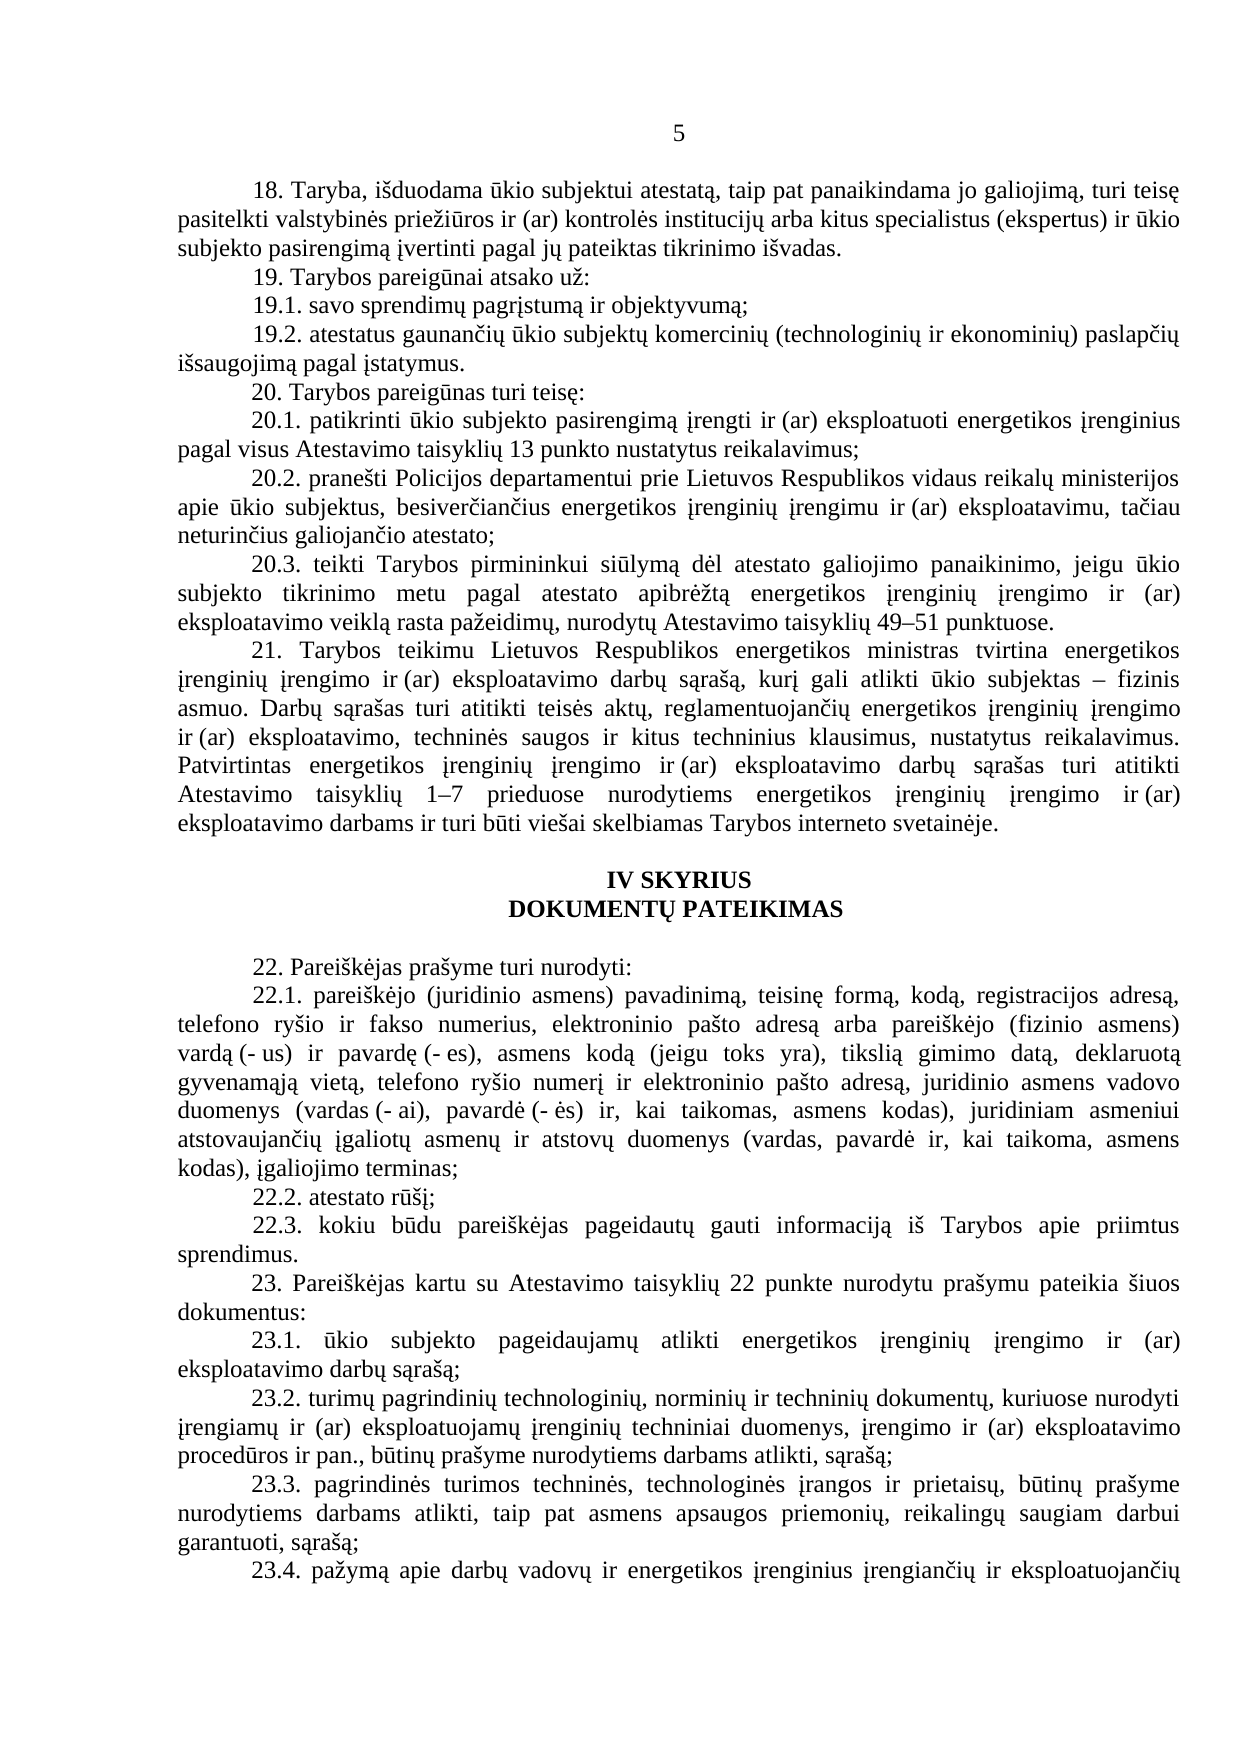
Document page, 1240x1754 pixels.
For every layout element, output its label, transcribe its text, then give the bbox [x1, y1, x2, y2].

text IV SKYRIUS [177, 866, 1181, 894]
text 22.3. kokiu būdu pareiškėjas pageidautų gauti informaciją iš Tarybos apie priimtus sprendimus. [177, 1211, 1181, 1268]
text 18. Taryba, išduodama ūkio subjektui atestatą, taip pat panaikindama jo galiojimą, turi teisę pasitelkti valstybinės priežiūros ir (ar) kontrolės institucijų arba kitus specialistus (ekspertus) ir ūkio subjekto pasirengimą įvertinti pagal jų pateiktas tikrinimo išvadas. [177, 176, 1181, 262]
text 22. Pareiškėjas prašyme turi nurodyti: [177, 952, 1181, 981]
text 20.1. patikrinti ūkio subjekto pasirengimą įrengti ir (ar) eksploatuoti energetikos įrenginius pagal visus Atestavimo taisyklių 13 punkto nustatytus reikalavimus; [177, 406, 1181, 463]
text 20.3. teikti Tarybos pirmininkui siūlymą dėl atestato galiojimo panaikinimo, jeigu ūkio subjekto tikrinimo metu pagal atestato apibrėžtą energetikos įrenginių įrengimo ir (ar) eksploatavimo veiklą rasta pažeidimų, nurodytų Atestavimo taisyklių 49–51 punktuose. [177, 549, 1181, 636]
text 23.3. pagrindinės turimos techninės, technologinės įrangos ir prietaisų, būtinų prašyme nurodytiems darbams atlikti, taip pat asmens apsaugos priemonių, reikalingų saugiam darbui garantuoti, sąrašą; [177, 1469, 1181, 1556]
text 21. Tarybos teikimu Lietuvos Respublikos energetikos ministras tvirtina energetikos įrenginių įrengimo ir (ar) eksploatavimo darbų sąrašą, kurį gali atlikti ūkio subjektas – fizinis asmuo. Darbų sąrašas turi atitikti teisės aktų, reglamentuojančių energetikos įrenginių įrengimo ir (ar) eksploatavimo, techninės saugos ir kitus techninius klausimus, nustatytus reikalavimus. Patvirtintas energetikos įrenginių įrengimo ir (ar) eksploatavimo darbų sąrašas turi atitikti Atestavimo taisyklių 1–7 prieduose nurodytiems energetikos įrenginių įrengimo ir (ar) eksploatavimo darbams ir turi būti viešai skelbiamas Tarybos interneto svetainėje. [177, 636, 1181, 837]
text 23. Pareiškėjas kartu su Atestavimo taisyklių 22 punkte nurodytu prašymu pateikia šiuos dokumentus: [177, 1268, 1181, 1326]
text 23.4. pažymą apie darbų vadovų ir energetikos įrenginius įrengiančių ir eksploatuojančių [177, 1556, 1181, 1584]
text 19.2. atestatus gaunančių ūkio subjektų komercinių (technologinių ir ekonominių) paslapčių išsaugojimą pagal įstatymus. [177, 319, 1181, 377]
text 20.2. pranešti Policijos departamentui prie Lietuvos Respublikos vidaus reikalų ministerijos apie ūkio subjektus, besiverčiančius energetikos įrenginių įrengimu ir (ar) eksploatavimu, tačiau neturinčius galiojančio atestato; [177, 463, 1181, 549]
text 22.1. pareiškėjo (juridinio asmens) pavadinimą, teisinę formą, kodą, registracijos adresą, telefono ryšio ir fakso numerius, elektroninio pašto adresą arba pareiškėjo (fizinio asmens) vardą (- us) ir pavardę (- es), asmens kodą (jeigu toks yra), tikslią gimimo datą, deklaruotą gyvenamąją vietą, telefono ryšio numerį ir elektroninio pašto adresą, juridinio asmens vadovo duomenys (vardas (- ai), pavardė (- ės) ir, kai taikomas, asmens kodas), juridiniam asmeniui atstovaujančių įgaliotų asmenų ir atstovų duomenys (vardas, pavardė ir, kai taikoma, asmens kodas), įgaliojimo terminas; [177, 981, 1181, 1182]
text 19. Tarybos pareigūnai atsako už: [177, 262, 1181, 291]
text 22.2. atestato rūšį; [177, 1182, 1181, 1211]
text 23.2. turimų pagrindinių technologinių, norminių ir techninių dokumentų, kuriuose nurodyti įrengiamų ir (ar) eksploatuojamų įrenginių techniniai duomenys, įrengimo ir (ar) eksploatavimo procedūros ir pan., būtinų prašyme nurodytiems darbams atlikti, sąrašą; [177, 1383, 1181, 1469]
text 23.1. ūkio subjekto pageidaujamų atlikti energetikos įrenginių įrengimo ir (ar) eksploatavimo darbų sąrašą; [177, 1326, 1181, 1383]
text DOKUMENTŲ PATEIKIMAS [177, 894, 1181, 923]
text 20. Tarybos pareigūnas turi teisę: [177, 377, 1181, 406]
text 19.1. savo sprendimų pagrįstumą ir objektyvumą; [177, 291, 1181, 319]
